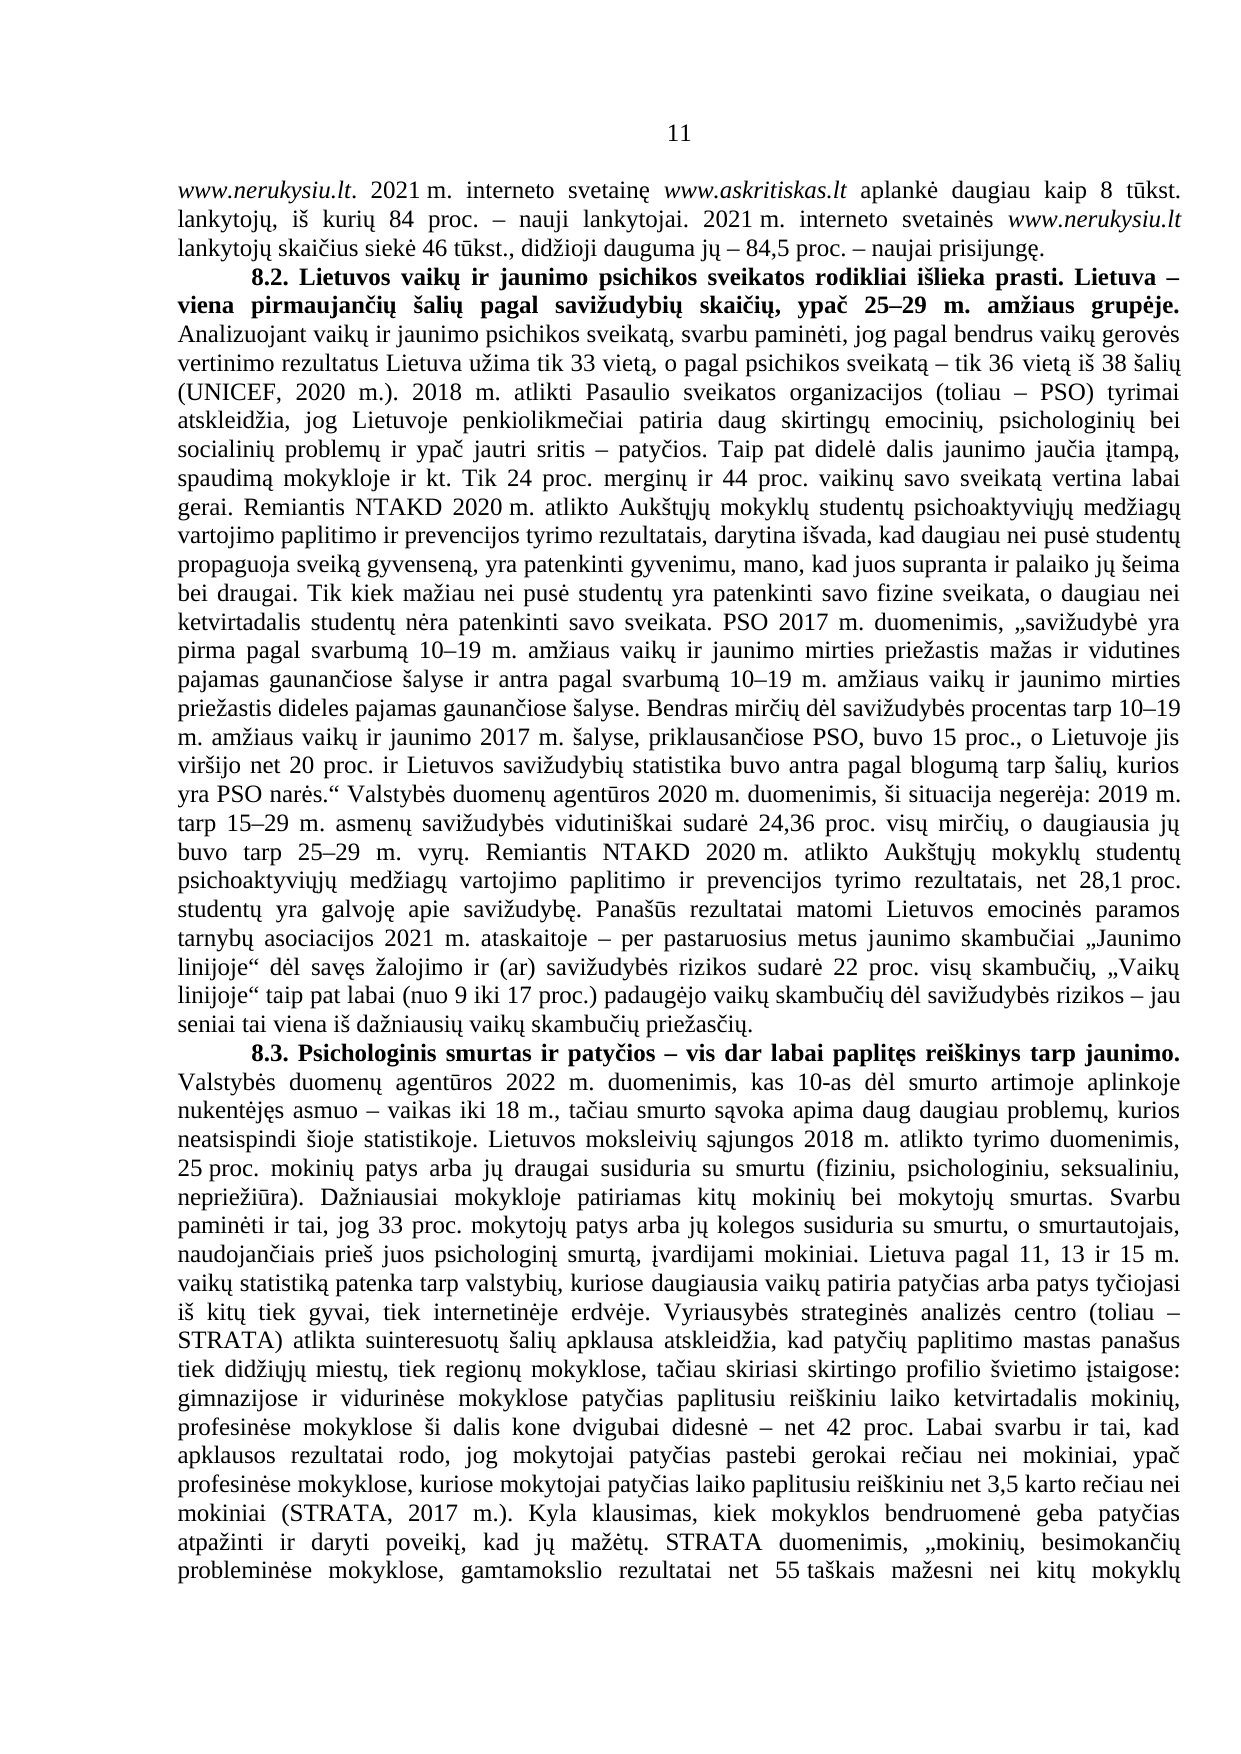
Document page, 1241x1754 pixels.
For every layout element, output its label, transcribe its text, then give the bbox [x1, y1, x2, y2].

text www.nerukysiu.lt. 2021 m. interneto svetainę www.askritiskas.lt aplankė daugiau kaip 8 tūkst. lankytojų, iš kurių 84 proc. – nauji lankytojai. 2021 m. interneto svetainės www.nerukysiu.lt lankytojų skaičius siekė 46 tūkst., didžioji dauguma jų – 84,5 proc. – naujai prisijungę. [177, 176, 1181, 262]
text 8.2. Lietuvos vaikų ir jaunimo psichikos sveikatos rodikliai išlieka prasti. Lietuva – viena pirmaujančių šalių pagal savižudybių skaičių, ypač 25–29 m. amžiaus grupėje. Analizuojant vaikų ir jaunimo psichikos sveikatą, svarbu paminėti, jog pagal bendrus vaikų gerovės vertinimo rezultatus Lietuva užima tik 33 vietą, o pagal psichikos sveikatą – tik 36 vietą iš 38 šalių (UNICEF, 2020 m.). 2018 m. atlikti Pasaulio sveikatos organizacijos (toliau – PSO) tyrimai atskleidžia, jog Lietuvoje penkiolikmečiai patiria daug skirtingų emocinių, psichologinių bei socialinių problemų ir ypač jautri sritis – patyčios. Taip pat didelė dalis jaunimo jaučia įtampą, spaudimą mokykloje ir kt. Tik 24 proc. merginų ir 44 proc. vaikinų savo sveikatą vertina labai gerai. Remiantis NTAKD 2020 m. atlikto Aukštųjų mokyklų studentų psichoaktyviųjų medžiagų vartojimo paplitimo ir prevencijos tyrimo rezultatais, darytina išvada, kad daugiau nei pusė studentų propaguoja sveiką gyvenseną, yra patenkinti gyvenimu, mano, kad juos supranta ir palaiko jų šeima bei draugai. Tik kiek mažiau nei pusė studentų yra patenkinti savo fizine sveikata, o daugiau nei ketvirtadalis studentų nėra patenkinti savo sveikata. PSO 2017 m. duomenimis, „savižudybė yra pirma pagal svarbumą 10–19 m. amžiaus vaikų ir jaunimo mirties priežastis mažas ir vidutines pajamas gaunančiose šalyse ir antra pagal svarbumą 10–19 m. amžiaus vaikų ir jaunimo mirties priežastis dideles pajamas gaunančiose šalyse. Bendras mirčių dėl savižudybės procentas tarp 10–19 m. amžiaus vaikų ir jaunimo 2017 m. šalyse, priklausančiose PSO, buvo 15 proc., o Lietuvoje jis viršijo net 20 proc. ir Lietuvos savižudybių statistika buvo antra pagal blogumą tarp šalių, kurios yra PSO narės.“ Valstybės duomenų agentūros 2020 m. duomenimis, ši situacija negerėja: 2019 m. tarp 15–29 m. asmenų savižudybės vidutiniškai sudarė 24,36 proc. visų mirčių, o daugiausia jų buvo tarp 25–29 m. vyrų. Remiantis NTAKD 2020 m. atlikto Aukštųjų mokyklų studentų psichoaktyviųjų medžiagų vartojimo paplitimo ir prevencijos tyrimo rezultatais, net 28,1 proc. studentų yra galvoję apie savižudybę. Panašūs rezultatai matomi Lietuvos emocinės paramos tarnybų asociacijos 2021 m. ataskaitoje – per pastaruosius metus jaunimo skambučiai „Jaunimo linijoje“ dėl savęs žalojimo ir (ar) savižudybės rizikos sudarė 22 proc. visų skambučių, „Vaikų linijoje“ taip pat labai (nuo 9 iki 17 proc.) padaugėjo vaikų skambučių dėl savižudybės rizikos – jau seniai tai viena iš dažniausių vaikų skambučių priežasčių. [177, 262, 1181, 1038]
text 8.3. Psichologinis smurtas ir patyčios – vis dar labai paplitęs reiškinys tarp jaunimo. Valstybės duomenų agentūros 2022 m. duomenimis, kas 10-as dėl smurto artimoje aplinkoje nukentėjęs asmuo – vaikas iki 18 m., tačiau smurto sąvoka apima daug daugiau problemų, kurios neatsispindi šioje statistikoje. Lietuvos moksleivių sąjungos 2018 m. atlikto tyrimo duomenimis, 25 proc. mokinių patys arba jų draugai susiduria su smurtu (fiziniu, psichologiniu, seksualiniu, nepriežiūra). Dažniausiai mokykloje patiriamas kitų mokinių bei mokytojų smurtas. Svarbu paminėti ir tai, jog 33 proc. mokytojų patys arba jų kolegos susiduria su smurtu, o smurtautojais, naudojančiais prieš juos psichologinį smurtą, įvardijami mokiniai. Lietuva pagal 11, 13 ir 15 m. vaikų statistiką patenka tarp valstybių, kuriose daugiausia vaikų patiria patyčias arba patys tyčiojasi iš kitų tiek gyvai, tiek internetinėje erdvėje. Vyriausybės strateginės analizės centro (toliau – STRATA) atlikta suinteresuotų šalių apklausa atskleidžia, kad patyčių paplitimo mastas panašus tiek didžiųjų miestų, tiek regionų mokyklose, tačiau skiriasi skirtingo profilio švietimo įstaigose: gimnazijose ir vidurinėse mokyklose patyčias paplitusiu reiškiniu laiko ketvirtadalis mokinių, profesinėse mokyklose ši dalis kone dvigubai didesnė – net 42 proc. Labai svarbu ir tai, kad apklausos rezultatai rodo, jog mokytojai patyčias pastebi gerokai rečiau nei mokiniai, ypač profesinėse mokyklose, kuriose mokytojai patyčias laiko paplitusiu reiškiniu net 3,5 karto rečiau nei mokiniai (STRATA, 2017 m.). Kyla klausimas, kiek mokyklos bendruomenė geba patyčias atpažinti ir daryti poveikį, kad jų mažėtų. STRATA duomenimis, „mokinių, besimokančių probleminėse mokyklose, gamtamokslio rezultatai net 55 taškais mažesni nei kitų mokyklų [177, 1038, 1181, 1584]
